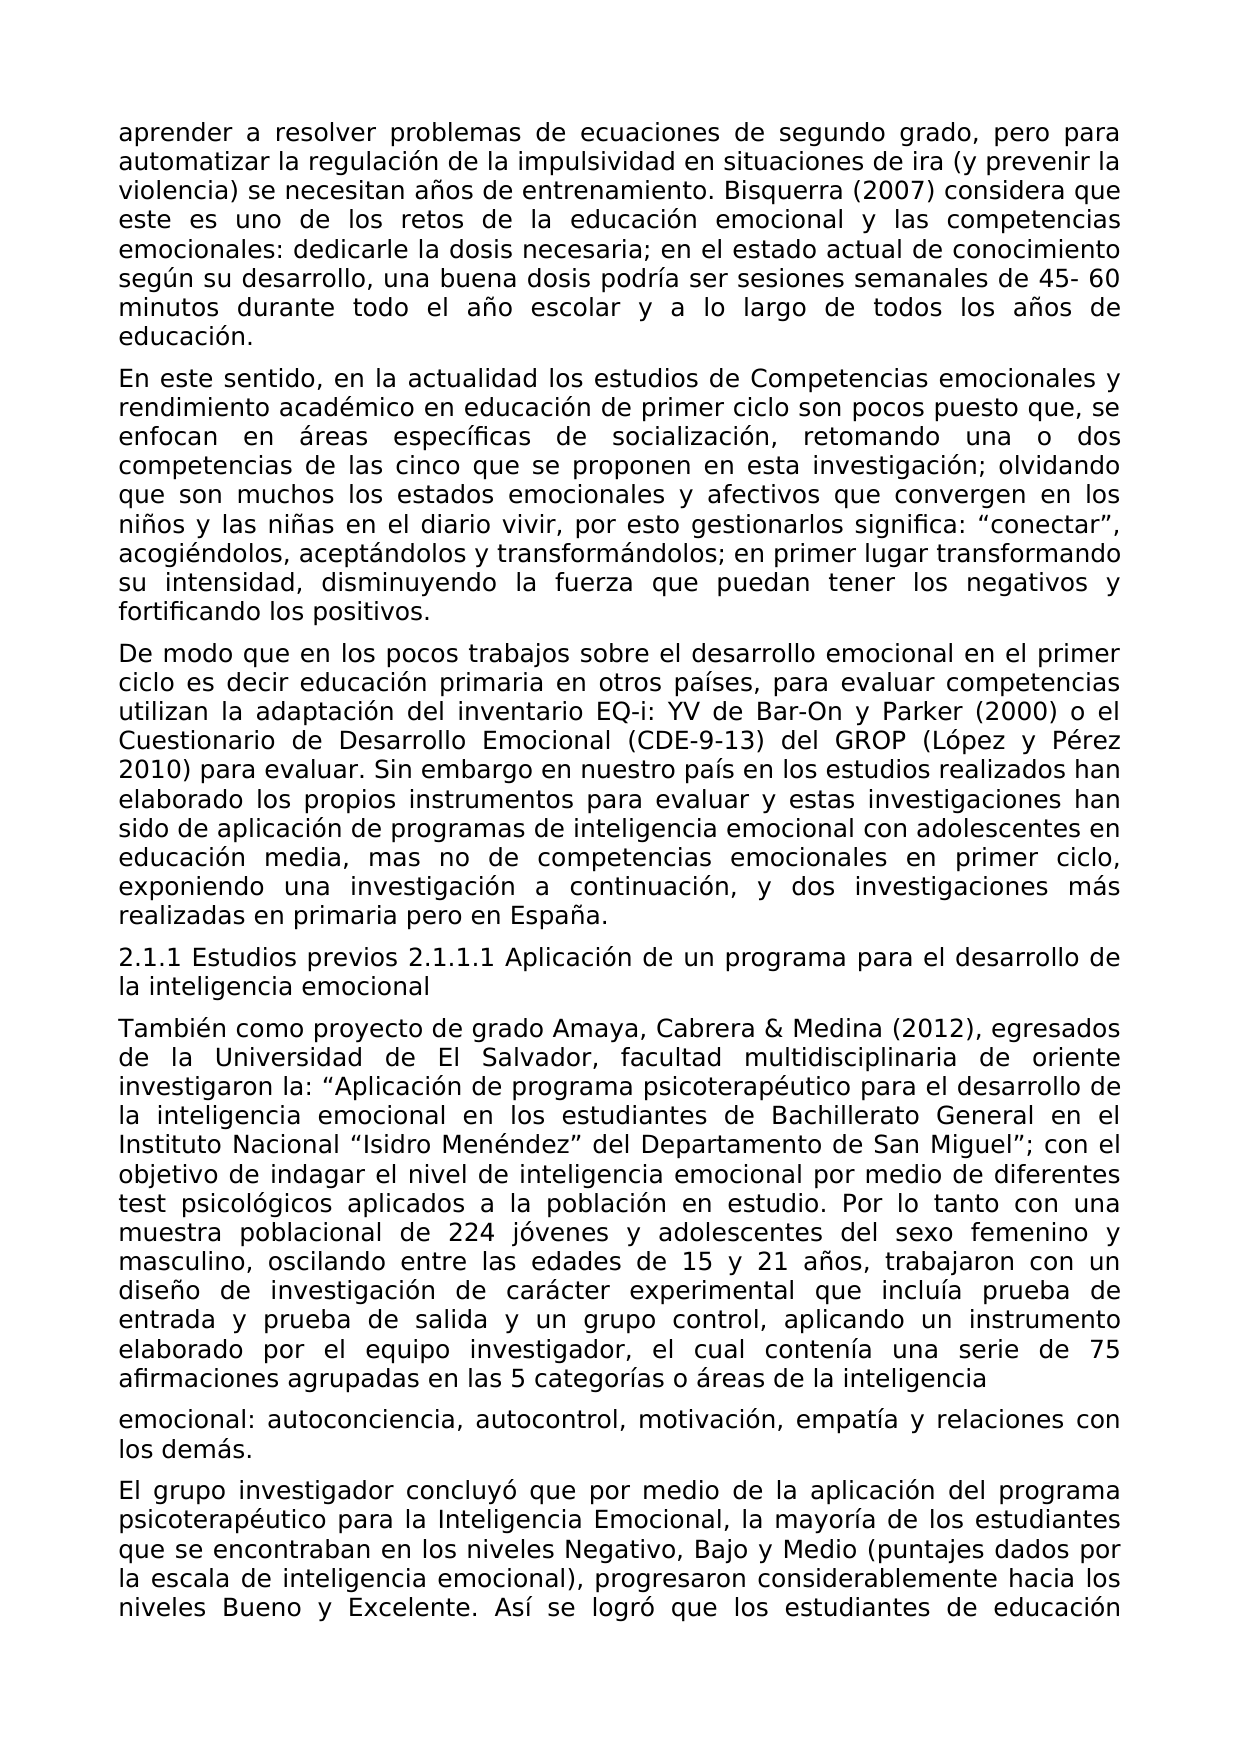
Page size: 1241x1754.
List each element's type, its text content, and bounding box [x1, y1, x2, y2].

text De modo que en los pocos trabajos sobre el desarrollo emocional en el primer ciclo es decir educación primaria en otros países, para evaluar competencias utilizan la adaptación del inventario EQ-i: YV de Bar-On y Parker (2000) o el Cuestionario de Desarrollo Emocional (CDE-9-13) del GROP (López y Pérez 2010) para evaluar. Sin embargo en nuestro país en los estudios realizados han elaborado los propios instrumentos para evaluar y estas investigaciones han sido de aplicación de programas de inteligencia emocional con adolescentes en educación media, mas no de competencias emocionales en primer ciclo, exponiendo una investigación a continuación, y dos investigaciones más realizadas en primaria pero en España. [118, 639, 1122, 931]
text En este sentido, en la actualidad los estudios de Competencias emocionales y rendimiento académico en educación de primer ciclo son pocos puesto que, se enfocan en áreas específicas de socialización, retomando una o dos competencias de las cinco que se proponen en esta investigación; olvidando que son muchos los estados emocionales y afectivos que convergen en los niños y las niñas en el diario vivir, por esto gestionarlos significa: “conectar”, acogiéndolos, aceptándolos y transformándolos; en primer lugar transformando su intensidad, disminuyendo la fuerza que puedan tener los negativos y fortificando los positivos. [118, 364, 1122, 626]
text El grupo investigador concluyó que por medio de la aplicación del programa psicoterapéutico para la Inteligencia Emocional, la mayoría de los estudiantes que se encontraban en los niveles Negativo, Bajo y Medio (puntajes dados por la escala de inteligencia emocional), progresaron considerablemente hacia los niveles Bueno y Excelente. Así se logró que los estudiantes de educación [118, 1476, 1122, 1622]
text emocional: autoconciencia, autocontrol, motivación, empatía y relaciones con los demás. [118, 1406, 1122, 1464]
text También como proyecto de grado Amaya, Cabrera & Medina (2012), egresados de la Universidad de El Salvador, facultad multidisciplinaria de oriente investigaron la: “Aplicación de programa psicoterapéutico para el desarrollo de la inteligencia emocional en los estudiantes de Bachillerato General en el Instituto Nacional “Isidro Menéndez” del Departamento de San Miguel”; con el objetivo de indagar el nivel de inteligencia emocional por medio de diferentes test psicológicos aplicados a la población en estudio. Por lo tanto con una muestra poblacional de 224 jóvenes y adolescentes del sexo femenino y masculino, oscilando entre las edades de 15 y 21 años, trabajaron con un diseño de investigación de carácter experimental que incluía prueba de entrada y prueba de salida y un grupo control, aplicando un instrumento elaborado por el equipo investigador, el cual contenía una serie de 75 afirmaciones agrupadas en las 5 categorías o áreas de la inteligencia [118, 1014, 1122, 1393]
text 2.1.1 Estudios previos 2.1.1.1 Aplicación de un programa para el desarrollo de la inteligencia emocional [118, 943, 1122, 1001]
text aprender a resolver problemas de ecuaciones de segundo grado, pero para automatizar la regulación de la impulsividad en situaciones de ira (y prevenir la violencia) se necesitan años de entrenamiento. Bisquerra (2007) considera que este es uno de los retos de la educación emocional y las competencias emocionales: dedicarle la dosis necesaria; en el estado actual de conocimiento según su desarrollo, una buena dosis podría ser sesiones semanales de 45- 60 minutos durante todo el año escolar y a lo largo de todos los años de educación. [118, 118, 1122, 351]
